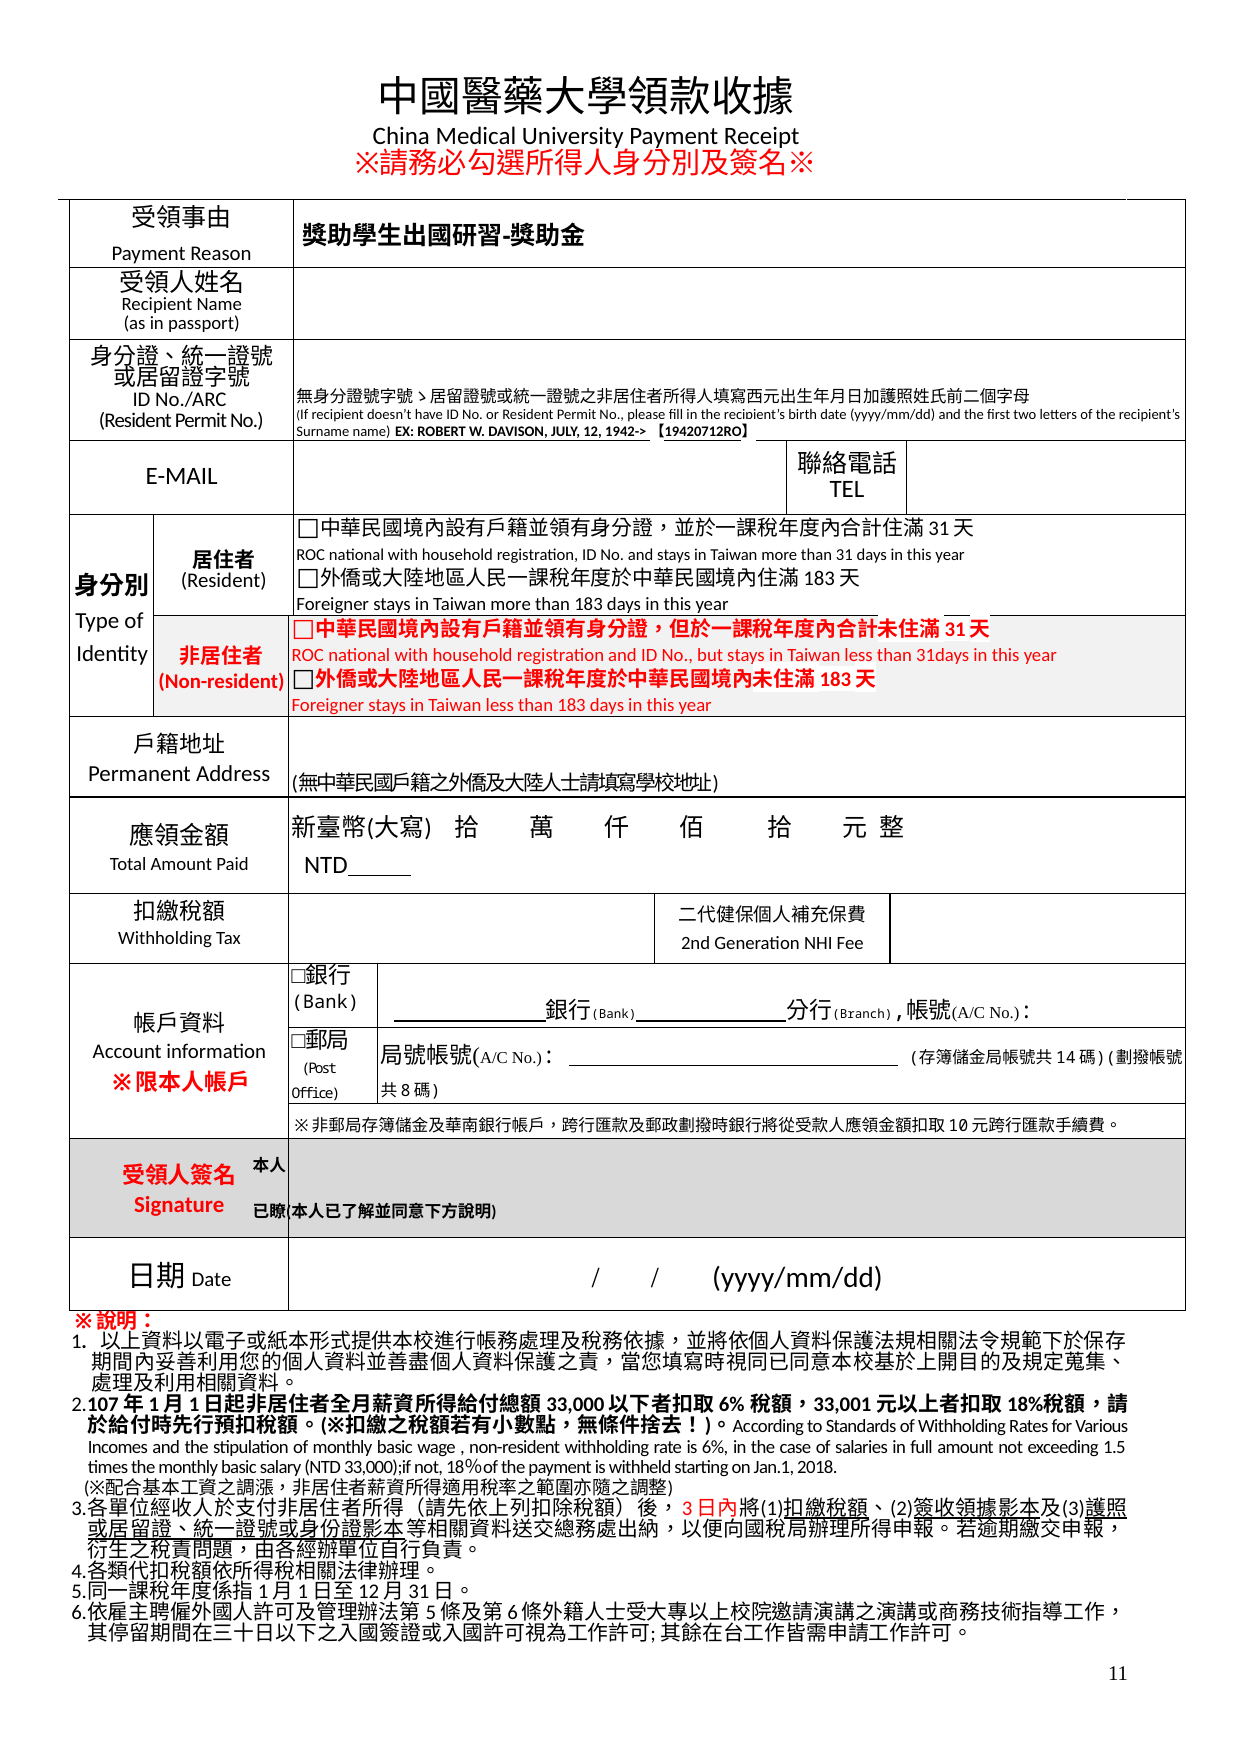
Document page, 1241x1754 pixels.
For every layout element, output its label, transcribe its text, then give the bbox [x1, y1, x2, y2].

table_cell [58, 267, 69, 338]
table_cell [58, 893, 69, 963]
table_cell E-MAIL [70, 441, 293, 514]
table_cell [58, 615, 69, 716]
table_cell □銀行 (Bank) [289, 964, 377, 1027]
table_cell □中華民國境內設有戶籍並領有身分證，但於一課稅年度內合計未住滿31天 ROC national with household registration and ID No., but stays in Taiwan less than 31days in this year □外僑或大陸地區人民一課稅年度於中華民國境內未住滿183天 Foreigner stays in Taiwan less than 183 days in this year [289, 616, 1185, 716]
text 4.各類代扣稅額依所得稅相關法律辦理。 [71, 1561, 1128, 1582]
table_cell 扣繳稅額 Withholding Tax [70, 894, 288, 963]
text (※配合基本工資之調漲，非居住者薪資所得適用稅率之範圍亦隨之調整) [83, 1478, 1128, 1499]
table_cell [58, 1103, 69, 1138]
table_cell 居住者(Resident) [154, 515, 293, 615]
text 3.各單位經收人於支付非居住者所得（請先依上列扣除稅額）後，3日內將(1)扣繳稅額、(2)簽收領據影本及(3)護照或居留證、統一證號或身份證影本等相關資料送交總務處出納，以便向國稅局辦理所得申報。若逾期繳交申報，衍生之稅責問題，由各經辦單位自行負責。 [71, 1499, 1128, 1561]
table_cell (本人 (已瞭(本人已了解並同意下方說明) [289, 1139, 1185, 1237]
table_cell 應領金額 Total Amount Paid [70, 798, 288, 893]
table_cell □中華民國境內設有戶籍並領有身分證，並於一課稅年度內合計住滿31天 ROC national with household registration, ID No. and stays in Taiwan more than 31 days in this year □外僑或大陸地區人民一課稅年度於中華民國境內住滿183天 Foreigner stays in Taiwan more than 183 days in this year [294, 515, 1185, 615]
table_cell 新臺幣(大寫) 拾 萬 仟 佰 拾 元 整 NTD [289, 798, 1185, 893]
table_cell 戶籍地址 Permanent Address [70, 717, 288, 796]
table_cell 受領人姓名 Recipient Name (as in passport) [70, 268, 293, 338]
table_cell 帳戶資料 Account information ※限本人帳戶 [70, 964, 288, 1138]
table_cell [58, 1027, 69, 1103]
table_cell 身分證、統一證號 或居留證字號 ID No./ARC (Resident Permit No.) [70, 340, 293, 439]
text ※說明： [71, 1311, 1128, 1332]
table_cell 局號帳號(A/C No.): (存簿儲金局帳號共14碼)(劃撥帳號共8碼) [378, 1028, 1185, 1103]
table_cell [58, 716, 69, 796]
text 6.依雇主聘僱外國人許可及管理辦法第5條及第6條外籍人士受大專以上校院邀請演講之演講或商務技術指導工作，其停留期間在三十日以下之入國簽證或入國許可視為工作許可; 其餘在台工作皆需申請工作許可。 [71, 1603, 1128, 1645]
table_cell [58, 440, 69, 514]
table_cell [294, 441, 786, 514]
table_cell 日期Date [70, 1238, 288, 1310]
table_cell 二代健保個人補充保費 2nd Generation NHI Fee [655, 894, 889, 963]
table_cell 獎助學生出國研習-獎助金 [294, 200, 1185, 267]
table_cell [58, 514, 69, 615]
table_cell [58, 339, 69, 439]
text 2.107年1月1日起非居住者全月薪資所得給付總額33,000以下者扣取6% 稅額，33,001元以上者扣取18%稅額，請於給付時先行預扣稅額。(※扣繳之稅額若有小數點，無條件捨去！)。According to Standards of Withholding Rates for Various Incomes and the stipulation of monthly basic wage , non-resident withholding rate is 6%, in the case of salaries in full amount not exceeding 1.5 times the monthly basic salary (NTD 33,000);if not, 18％of the payment is withheld starting on Jan.1, 2018. [71, 1395, 1128, 1478]
table_cell / / (yyyy/mm/dd) [289, 1238, 1185, 1310]
table_cell 身分別 Type of Identity [70, 515, 153, 716]
table_cell [58, 796, 69, 893]
table_cell (無中華民國戶籍之外僑及大陸人士請填寫學校地址) [289, 717, 1185, 796]
table_cell □郵局 (Post Office) [289, 1028, 377, 1103]
table_cell 銀行(Bank) 分行(Branch),帳號(A/C No.): [378, 964, 1185, 1027]
table_cell [891, 894, 1185, 963]
text 1. 以上資料以電子或紙本形式提供本校進行帳務處理及稅務依據，並將依個人資料保護法規相關法令規範下於保存期間內妥善利用您的個人資料並善盡個人資料保護之責，當您填寫時視同已同意本校基於上開目的及規定蒐集、處理及利用相關資料。 [71, 1332, 1128, 1395]
table_cell [58, 963, 69, 1027]
table_cell [289, 894, 654, 963]
table_cell ※非郵局存簿儲金及華南銀行帳戶，跨行匯款及郵政劃撥時銀行將從受款人應領金額扣取10元跨行匯款手續費。 [289, 1104, 1185, 1138]
table_cell 無身分證號字號ゝ居留證號或統一證號之非居住者所得人填寫西元出生年月日加護照姓氏前二個字母 (If recipient doesn’t have ID No. or Resident Permit No., please fill in the recipient’s birth date (yyyy/mm/dd) and the first two letters of the recipient’s Surname name) EX: ROBERT W. DAVISON, JULY, 12, 1942-> 【19420712RO】 [294, 340, 1185, 439]
table_cell [58, 200, 69, 267]
table_header 中國醫藥大學領款收據 China Medical University Payment Receipt ※請務必勾選所得人身分別及簽名※ [58, 59, 1126, 199]
table_cell 受領事由 Payment Reason [70, 200, 293, 267]
table_cell [58, 1237, 69, 1310]
text 5.同一課稅年度係指1月1日至12月31日。 [71, 1582, 1128, 1603]
table_cell [907, 441, 1185, 514]
table_cell [294, 268, 1185, 338]
table_cell 聯絡電話 TEL [787, 441, 906, 514]
table_cell 非居住者 (Non-resident) [154, 616, 288, 716]
table_cell 受領人簽名 Signature [70, 1139, 288, 1237]
table_cell [58, 1138, 69, 1237]
table_header [1127, 59, 1186, 199]
